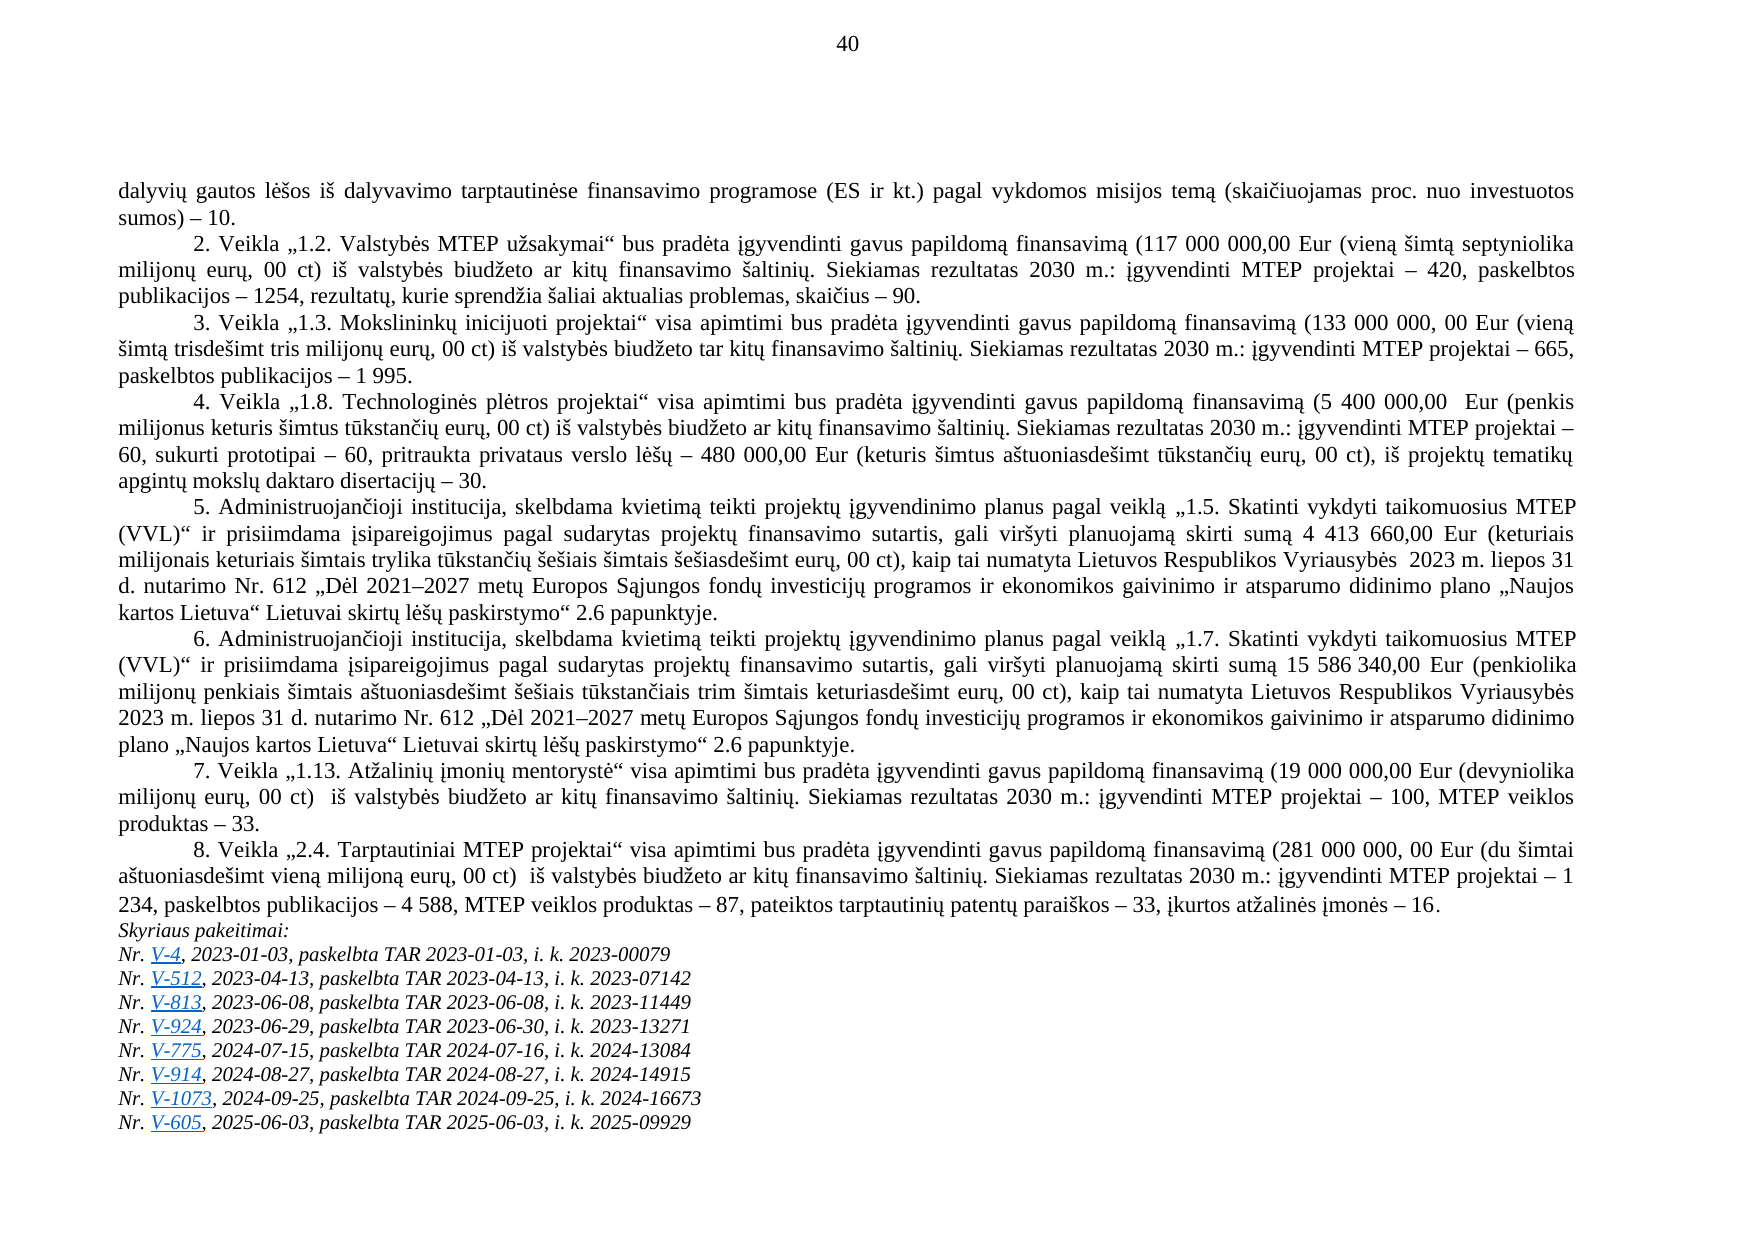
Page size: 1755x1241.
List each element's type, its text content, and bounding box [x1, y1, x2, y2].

text Skyriaus pakeitimai: [118, 917, 1577, 942]
text dalyvių gautos lėšos iš dalyvavimo tarptautinėse finansavimo programose (ES ir kt.) pagal vykdomos misijos temą (skaičiuojamas proc. nuo investuotos sumos) – 10. [118, 177, 1577, 230]
text Nr. V-1073, 2024-09-25, paskelbta TAR 2024-09-25, i. k. 2024-16673 [118, 1086, 1577, 1110]
text Nr. V-924, 2023-06-29, paskelbta TAR 2023-06-30, i. k. 2023-13271 [118, 1014, 1577, 1038]
text Nr. V-775, 2024-07-15, paskelbta TAR 2024-07-16, i. k. 2024-13084 [118, 1038, 1577, 1062]
text Nr. V-512, 2023-04-13, paskelbta TAR 2023-04-13, i. k. 2023-07142 [118, 966, 1577, 990]
text Nr. V-813, 2023-06-08, paskelbta TAR 2023-06-08, i. k. 2023-11449 [118, 990, 1577, 1014]
text 2. Veikla „1.2. Valstybės MTEP užsakymai“ bus pradėta įgyvendinti gavus papildomą finansavimą (117 000 000,00 Eur (vieną šimtą septyniolika milijonų eurų, 00 ct) iš valstybės biudžeto ar kitų finansavimo šaltinių. Siekiamas rezultatas 2030 m.: įgyvendinti MTEP projektai – 420, paskelbtos publikacijos – 1254, rezultatų, kurie sprendžia šaliai aktualias problemas, skaičius – 90. [118, 230, 1577, 309]
text Nr. V-914, 2024-08-27, paskelbta TAR 2024-08-27, i. k. 2024-14915 [118, 1062, 1577, 1086]
text 5. Administruojančioji institucija, skelbdama kvietimą teikti projektų įgyvendinimo planus pagal veiklą „1.5. Skatinti vykdyti taikomuosius MTEP (VVL)“ ir prisiimdama įsipareigojimus pagal sudarytas projektų finansavimo sutartis, gali viršyti planuojamą skirti sumą 4 413 660,00 Eur (keturiais milijonais keturiais šimtais trylika tūkstančių šešiais šimtais šešiasdešimt eurų, 00 ct), kaip tai numatyta Lietuvos Respublikos Vyriausybės 2023 m. liepos 31 d. nutarimo Nr. 612 „Dėl 2021–2027 metų Europos Sąjungos fondų investicijų programos ir ekonomikos gaivinimo ir atsparumo didinimo plano „Naujos kartos Lietuva“ Lietuvai skirtų lėšų paskirstymo“ 2.6 papunktyje. [118, 493, 1577, 625]
text Nr. V-605, 2025-06-03, paskelbta TAR 2025-06-03, i. k. 2025-09929 [118, 1110, 1577, 1134]
text 4. Veikla „1.8. Technologinės plėtros projektai“ visa apimtimi bus pradėta įgyvendinti gavus papildomą finansavimą (5 400 000,00 Eur (penkis milijonus keturis šimtus tūkstančių eurų, 00 ct) iš valstybės biudžeto ar kitų finansavimo šaltinių. Siekiamas rezultatas 2030 m.: įgyvendinti MTEP projektai – 60, sukurti prototipai – 60, pritraukta privataus verslo lėšų – 480 000,00 Eur (keturis šimtus aštuoniasdešimt tūkstančių eurų, 00 ct), iš projektų tematikų apgintų mokslų daktaro disertacijų – 30. [118, 388, 1577, 493]
text 7. Veikla „1.13. Atžalinių įmonių mentorystė“ visa apimtimi bus pradėta įgyvendinti gavus papildomą finansavimą (19 000 000,00 Eur (devyniolika milijonų eurų, 00 ct) iš valstybės biudžeto ar kitų finansavimo šaltinių. Siekiamas rezultatas 2030 m.: įgyvendinti MTEP projektai – 100, MTEP veiklos produktas – 33. [118, 757, 1577, 836]
text Nr. V-4, 2023-01-03, paskelbta TAR 2023-01-03, i. k. 2023-00079 [118, 942, 1577, 966]
text 3. Veikla „1.3. Mokslininkų inicijuoti projektai“ visa apimtimi bus pradėta įgyvendinti gavus papildomą finansavimą (133 000 000, 00 Eur (vieną šimtą trisdešimt tris milijonų eurų, 00 ct) iš valstybės biudžeto tar kitų finansavimo šaltinių. Siekiamas rezultatas 2030 m.: įgyvendinti MTEP projektai – 665, paskelbtos publikacijos – 1 995. [118, 309, 1577, 388]
text 8. Veikla „2.4. Tarptautiniai MTEP projektai“ visa apimtimi bus pradėta įgyvendinti gavus papildomą finansavimą (281 000 000, 00 Eur (du šimtai aštuoniasdešimt vieną milijoną eurų, 00 ct) iš valstybės biudžeto ar kitų finansavimo šaltinių. Siekiamas rezultatas 2030 m.: įgyvendinti MTEP projektai – 1 234, paskelbtos publikacijos – 4 588, MTEP veiklos produktas – 87, pateiktos tarptautinių patentų paraiškos – 33, įkurtos atžalinės įmonės – 16. [118, 836, 1577, 917]
text 6. Administruojančioji institucija, skelbdama kvietimą teikti projektų įgyvendinimo planus pagal veiklą „1.7. Skatinti vykdyti taikomuosius MTEP (VVL)“ ir prisiimdama įsipareigojimus pagal sudarytas projektų finansavimo sutartis, gali viršyti planuojamą skirti sumą 15 586 340,00 Eur (penkiolika milijonų penkiais šimtais aštuoniasdešimt šešiais tūkstančiais trim šimtais keturiasdešimt eurų, 00 ct), kaip tai numatyta Lietuvos Respublikos Vyriausybės 2023 m. liepos 31 d. nutarimo Nr. 612 „Dėl 2021–2027 metų Europos Sąjungos fondų investicijų programos ir ekonomikos gaivinimo ir atsparumo didinimo plano „Naujos kartos Lietuva“ Lietuvai skirtų lėšų paskirstymo“ 2.6 papunktyje. [118, 625, 1577, 757]
